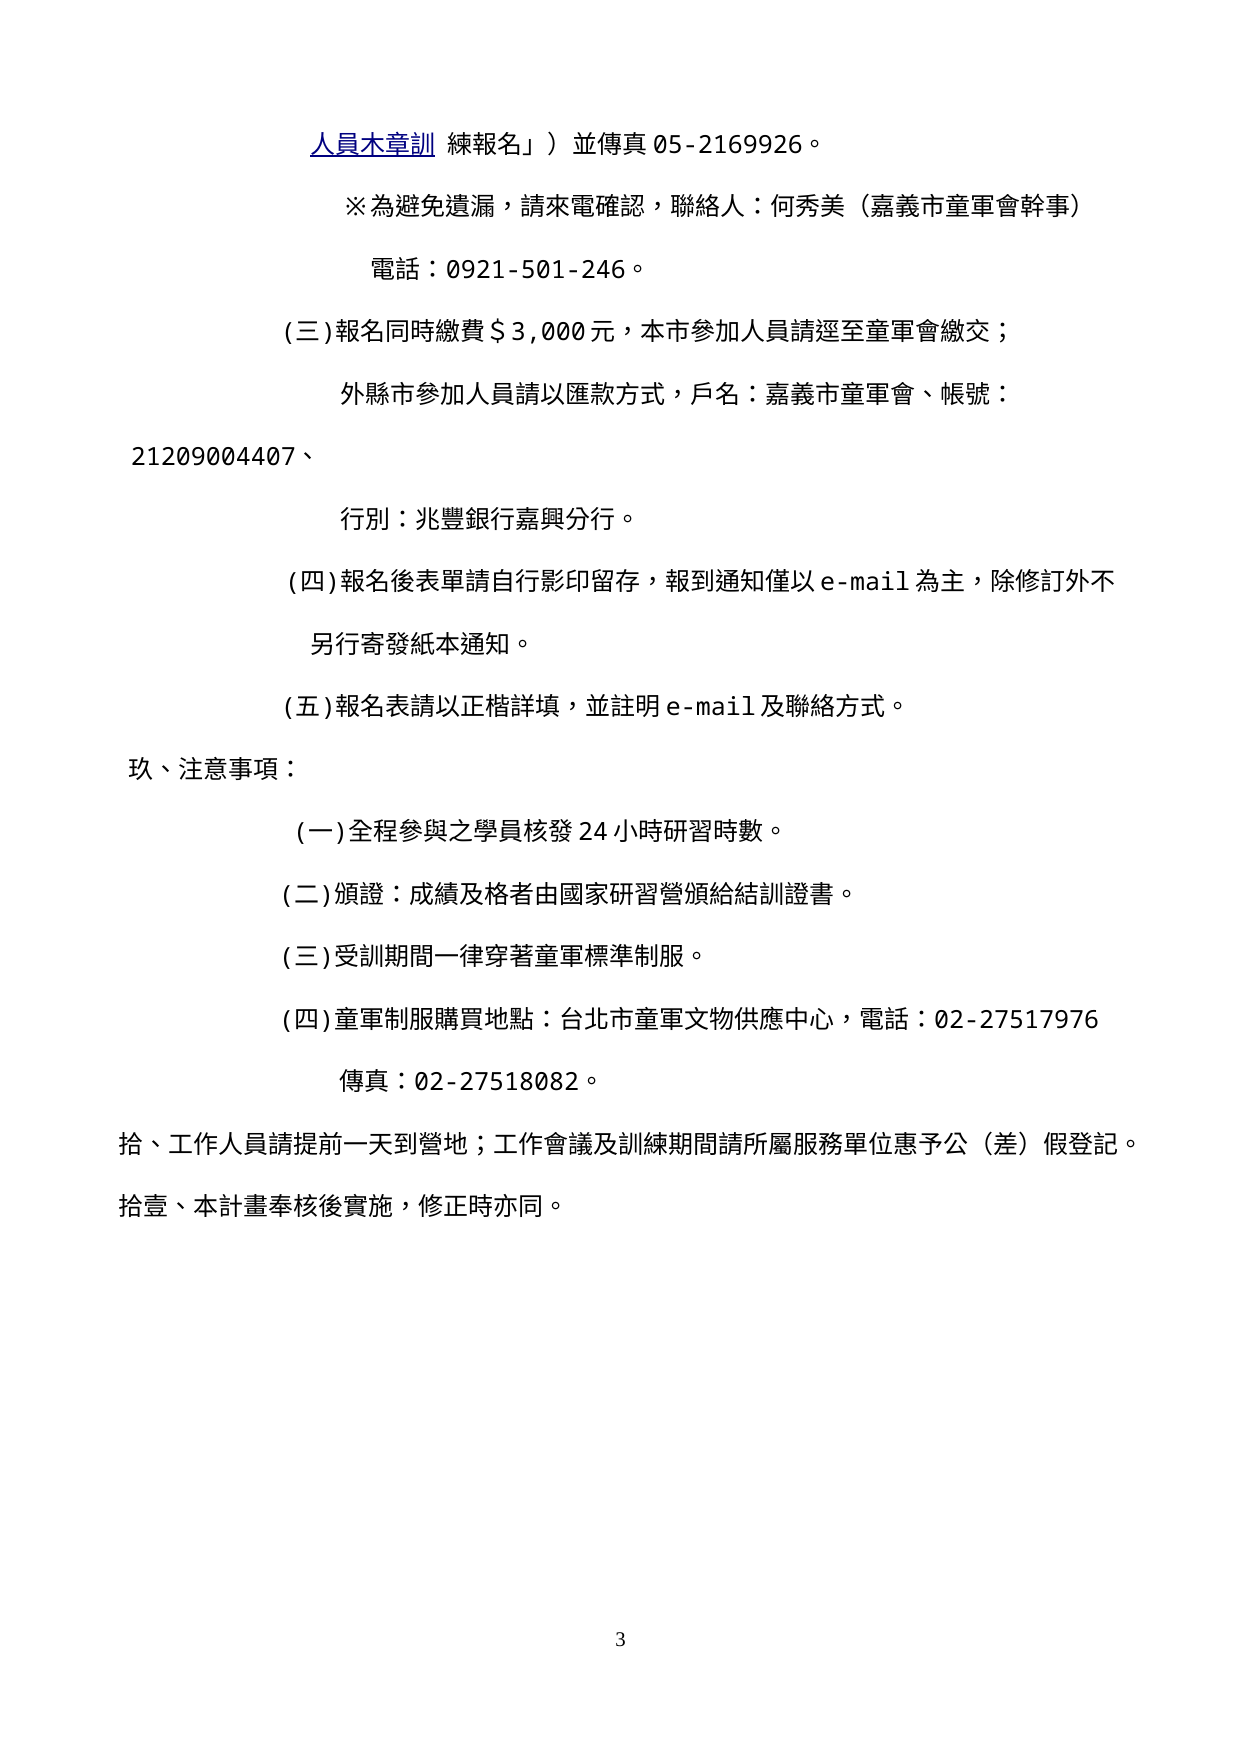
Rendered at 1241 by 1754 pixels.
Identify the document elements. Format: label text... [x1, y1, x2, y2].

text ※為避免遺漏，請來電確認，聯絡人：何秀美（嘉義市童軍會幹事） [131, 163, 1122, 226]
text 傳真：02-27518082。 [118, 1038, 1122, 1101]
text (一)全程參與之學員核發24小時研習時數。 [113, 788, 1122, 851]
text 電話：0921-501-246。 [131, 226, 1122, 288]
text 行別：兆豐銀行嘉興分行。 [131, 476, 1122, 538]
text 拾壹、本計畫奉核後實施，修正時亦同。 [118, 1163, 1122, 1226]
text (四)報名後表單請自行影印留存，報到通知僅以e-mail為主，除修訂外不另行寄發紙本通知。 [135, 538, 1122, 663]
text (三)受訓期間一律穿著童軍標準制服。 [118, 913, 1122, 976]
text (四)童軍制服購買地點：台北市童軍文物供應中心，電話：02-27517976 [118, 976, 1122, 1038]
text (五)報名表請以正楷詳填，並註明e-mail及聯絡方式。 [131, 663, 1122, 726]
text 玖、注意事項： [113, 726, 1122, 788]
text 外縣市參加人員請以匯款方式，戶名：嘉義市童軍會、帳號：21209004407、 [131, 351, 1122, 476]
text (二)頒證：成績及格者由國家研習營頒給結訓證書。 [118, 851, 1122, 913]
text 人員木章訓 練報名」）並傳真05-2169926。 [110, 101, 1122, 163]
text 拾、工作人員請提前一天到營地；工作會議及訓練期間請所屬服務單位惠予公（差）假登記。 [118, 1101, 1122, 1163]
text (三)報名同時繳費＄3,000元，本市參加人員請逕至童軍會繳交； [131, 288, 1122, 351]
